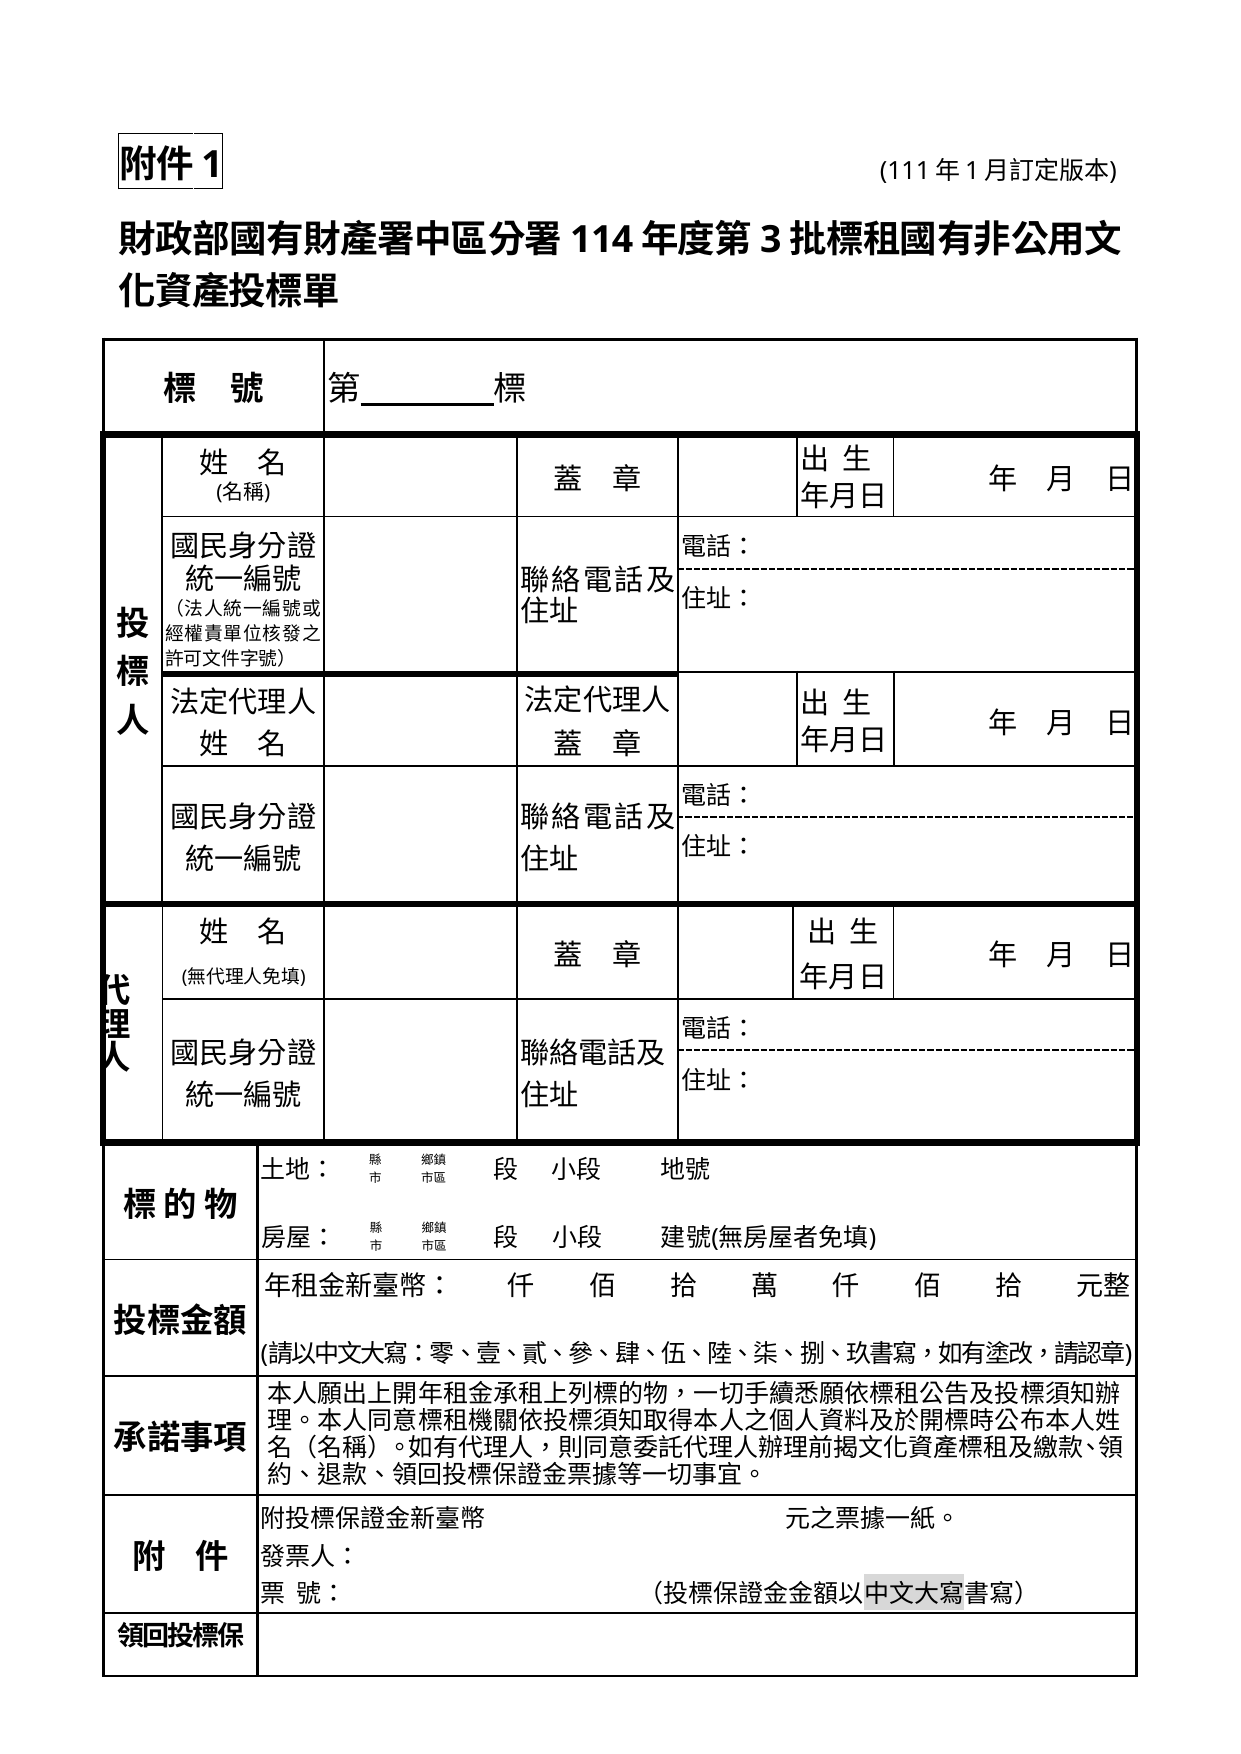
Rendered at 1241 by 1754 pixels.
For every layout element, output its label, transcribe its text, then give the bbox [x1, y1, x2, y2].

table_cell [325, 677, 516, 764]
table_header 標 號 [105, 341, 323, 431]
table_cell 電話： [679, 517, 1134, 567]
table_cell [679, 438, 796, 516]
table_cell 本人願出上開年租金承租上列標的物，一切手續悉願依標租公告及投標須知辦理。本人同意標租機關依投標須知取得本人之個人資料及於開標時公布本人姓名（名稱）。如有代理人，則同意委託代理人辦理前揭文化資產標租及繳款、領約、退款、領回投標保證金票據等一切事宜。 [259, 1377, 1135, 1494]
table_cell [679, 673, 796, 764]
table_cell 住址： [679, 568, 1134, 671]
table_cell 年租金新臺幣： 仟 佰 拾 萬 仟 佰 拾 元整 (請以中文大寫：零、壹、貳、參、肆、伍、陸、柒、捌、玖書寫，如有塗改，請認章) [259, 1260, 1135, 1375]
table_header 第 標 [325, 341, 1135, 431]
table_cell 出 生年月日 [794, 907, 893, 998]
table_cell 國民身分證 統一編號 [163, 767, 323, 901]
table_cell 法定代理人 蓋 章 [518, 677, 677, 764]
table_cell 住址： [679, 1049, 1134, 1139]
table_cell [325, 438, 516, 516]
table_cell 蓋 章 [518, 438, 677, 516]
table_cell 出 生 年月日 [798, 438, 893, 516]
table_cell 投 標 人 [106, 438, 161, 901]
table_cell [325, 907, 516, 998]
table_cell 年 月 日 [895, 673, 1134, 764]
table_cell 標 的 物 [105, 1146, 256, 1259]
table_cell 土地： 縣 市 鄉鎮市區 段 小段 地號 房屋： 縣 市 鄉鎮市區 段 小段 建號(無房屋者免填) [259, 1146, 1135, 1259]
text [223, 136, 1122, 188]
table_cell 姓 名 (名稱) [163, 438, 323, 516]
table_cell [325, 517, 516, 671]
table_cell 承諾事項 [105, 1377, 256, 1494]
table_cell 法定代理人 姓 名 [163, 677, 323, 764]
table_cell 國民身分證 統一編號 [163, 1000, 323, 1139]
table_cell [259, 1614, 1135, 1675]
table_cell 代理人 [106, 907, 162, 1139]
table_cell 電話： [679, 1000, 1134, 1049]
table_cell 姓 名 (無代理人免填) [163, 907, 323, 998]
table_cell 國民身分證 統一編號 （法人統一編號或經權責單位核發之許可文件字號） [163, 517, 323, 671]
table_cell 住址： [679, 816, 1134, 901]
text 附件1 [119, 136, 222, 188]
table_cell 年 月 日 [894, 907, 1134, 998]
table_cell 附投標保證金新臺幣 元之票據一紙。 發票人： 票 號： （投標保證金金額以中文大寫書寫） [259, 1496, 1135, 1612]
table_cell [325, 767, 516, 901]
table_cell 附 件 [105, 1496, 256, 1612]
table_cell [325, 1000, 516, 1139]
text 財政部國有財產署中區分署114年度第3批標租國有非公用文化資產投標單 [118, 211, 1122, 315]
table_cell 蓋 章 [518, 907, 677, 998]
table_cell 電話： [679, 767, 1134, 816]
table_cell 年 月 日 [894, 438, 1134, 516]
table_cell 出 生 年月日 [798, 673, 893, 764]
table_cell 聯絡電話及住址 [518, 517, 677, 671]
table_cell [679, 907, 792, 998]
table_cell 領回投標保 [105, 1614, 256, 1675]
table_cell 投標金額 [105, 1260, 256, 1375]
text (111年1月訂定版本) [866, 150, 1130, 187]
table_cell 聯絡電話及住址 [518, 767, 677, 901]
table_cell 聯絡電話及住址 [518, 1000, 677, 1139]
